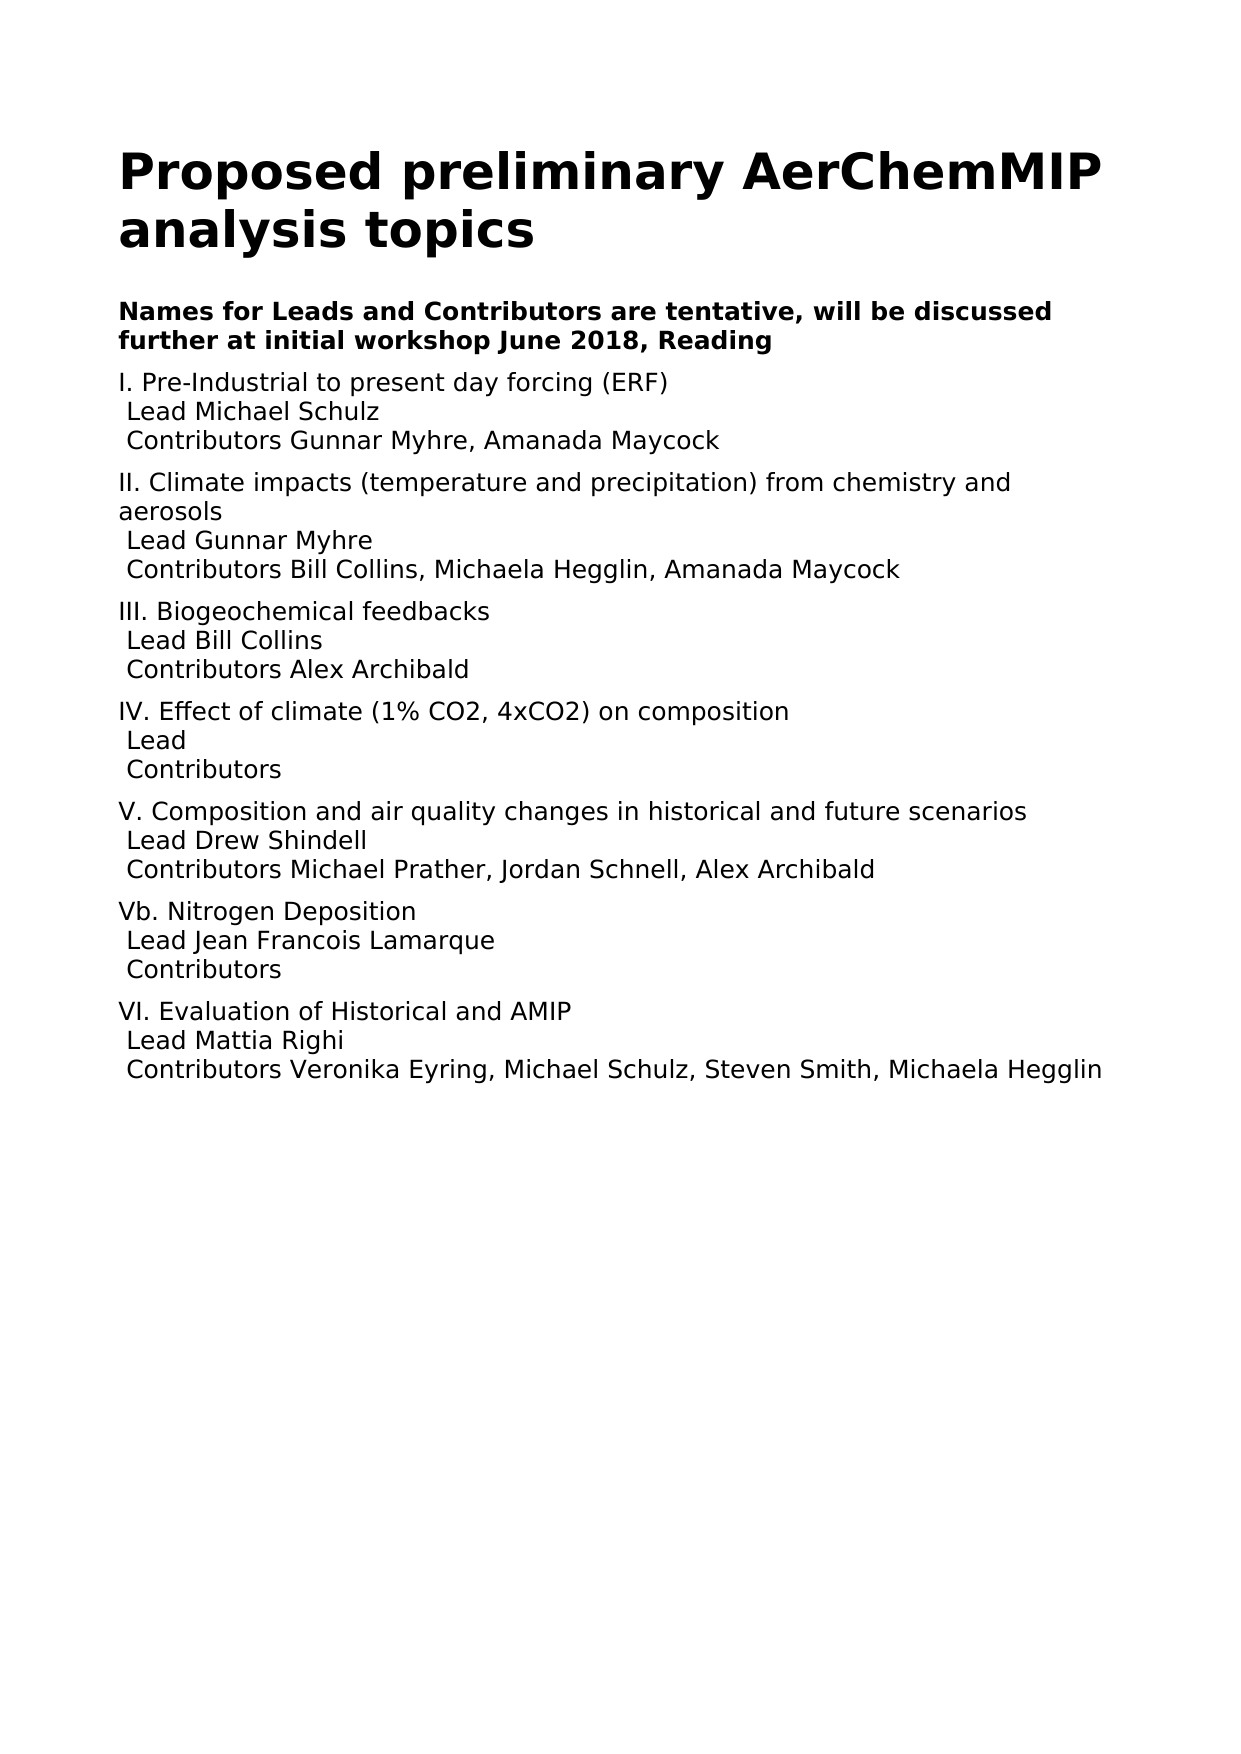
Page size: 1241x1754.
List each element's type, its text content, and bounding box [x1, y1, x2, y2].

subtitle Names for Leads and Contributors are tentative, will be discussed further at initial workshop June 2018, Reading [118, 297, 1122, 355]
subtitle Proposed preliminary AerChemMIP analysis topics [118, 143, 1122, 259]
text V. Composition and air quality changes in historical and future scenarios Lead Drew Shindell Contributors Michael Prather, Jordan Schnell, Alex Archibald [118, 797, 1122, 884]
text VI. Evaluation of Historical and AMIP Lead Mattia Righi Contributors Veronika Eyring, Michael Schulz, Steven Smith, Michaela Hegglin [118, 997, 1122, 1084]
text I. Pre-Industrial to present day forcing (ERF) Lead Michael Schulz Contributors Gunnar Myhre, Amanada Maycock [118, 368, 1122, 455]
text II. Climate impacts (temperature and precipitation) from chemistry and aerosols Lead Gunnar Myhre Contributors Bill Collins, Michaela Hegglin, Amanada Maycock [118, 468, 1122, 584]
text Vb. Nitrogen Deposition Lead Jean Francois Lamarque Contributors [118, 897, 1122, 984]
text III. Biogeochemical feedbacks Lead Bill Collins Contributors Alex Archibald [118, 597, 1122, 684]
text IV. Effect of climate (1% CO2, 4xCO2) on composition Lead Contributors [118, 697, 1122, 784]
